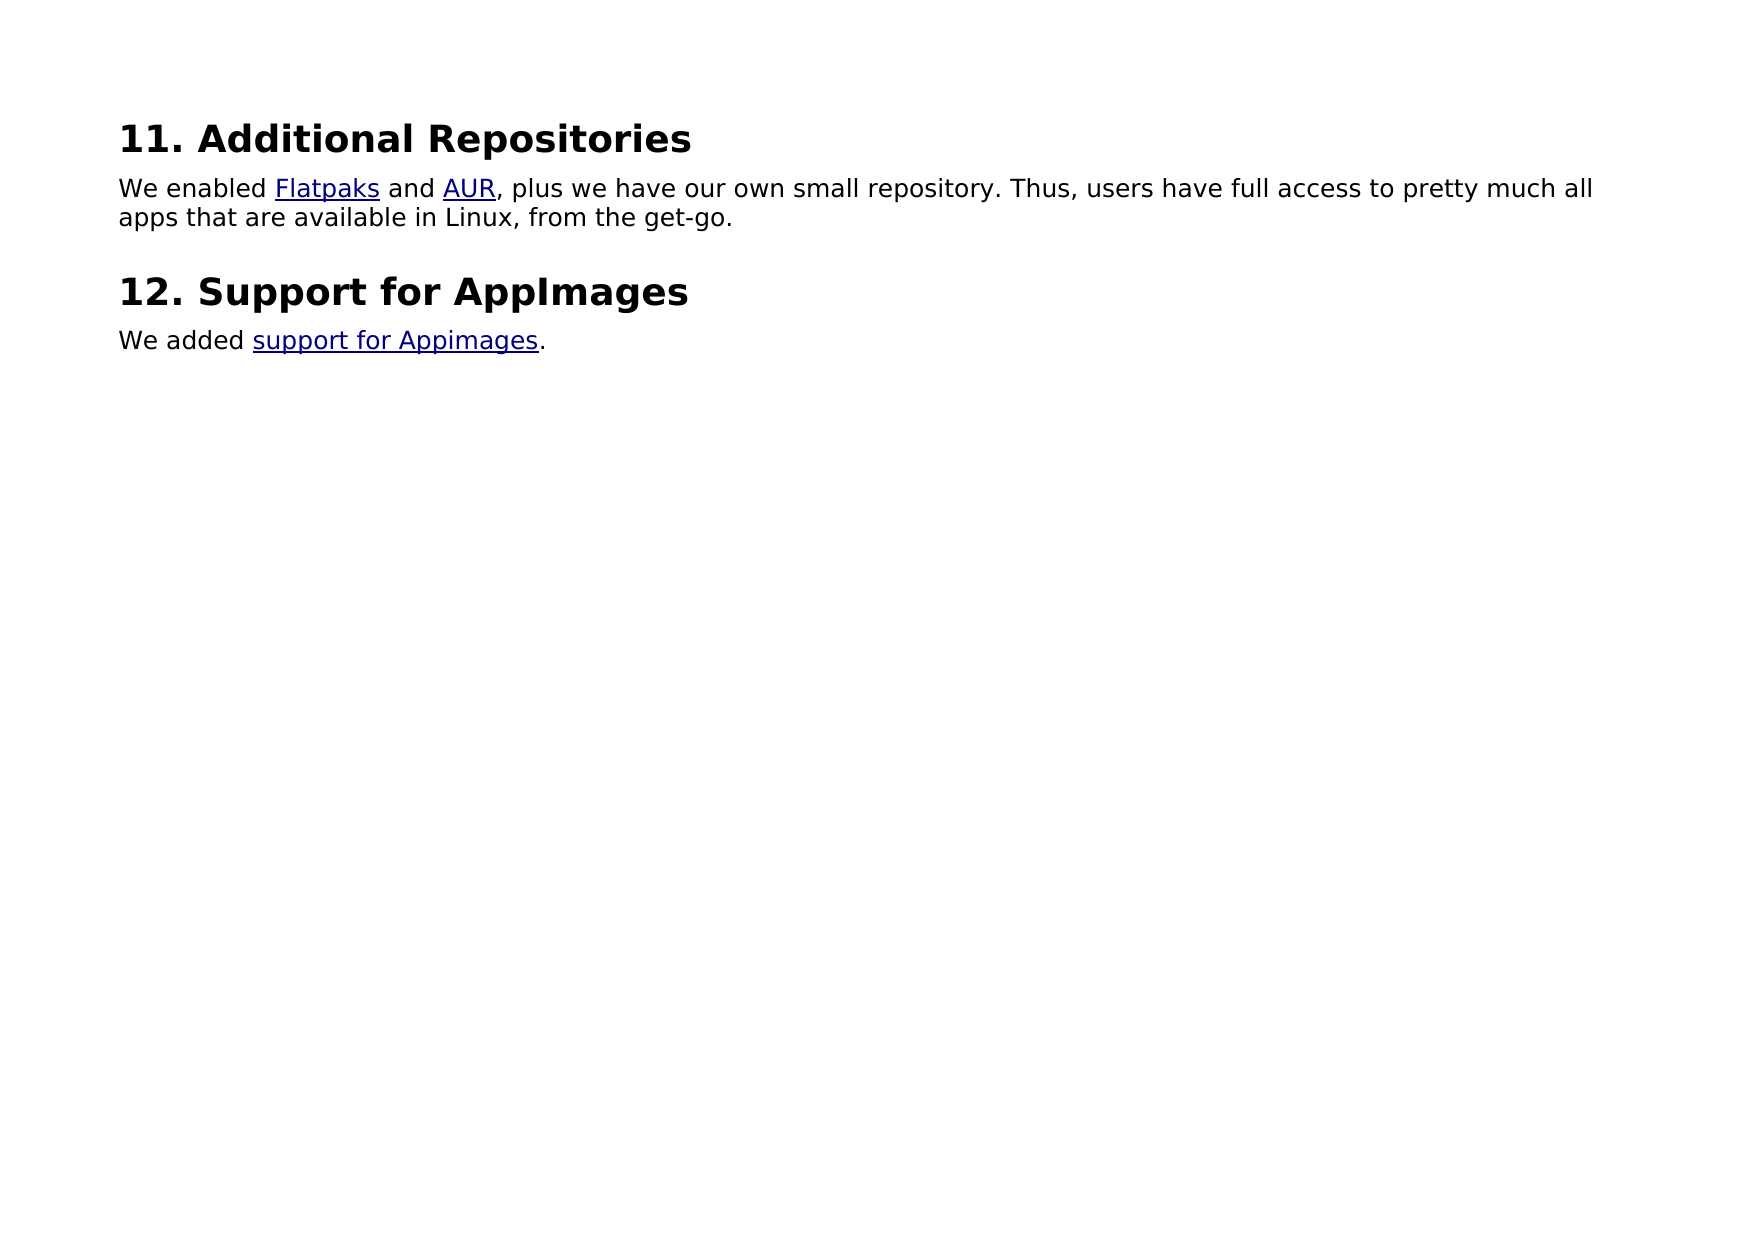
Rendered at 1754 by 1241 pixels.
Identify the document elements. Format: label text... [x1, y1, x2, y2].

subtitle 11. Additional Repositories [118, 118, 1636, 162]
text We added support for Appimages. [118, 326, 1636, 355]
subtitle 12. Support for AppImages [118, 270, 1636, 314]
text We enabled Flatpaks and AUR, plus we have our own small repository. Thus, users have full access to pretty much all apps that are available in Linux, from the get-go. [118, 174, 1636, 233]
